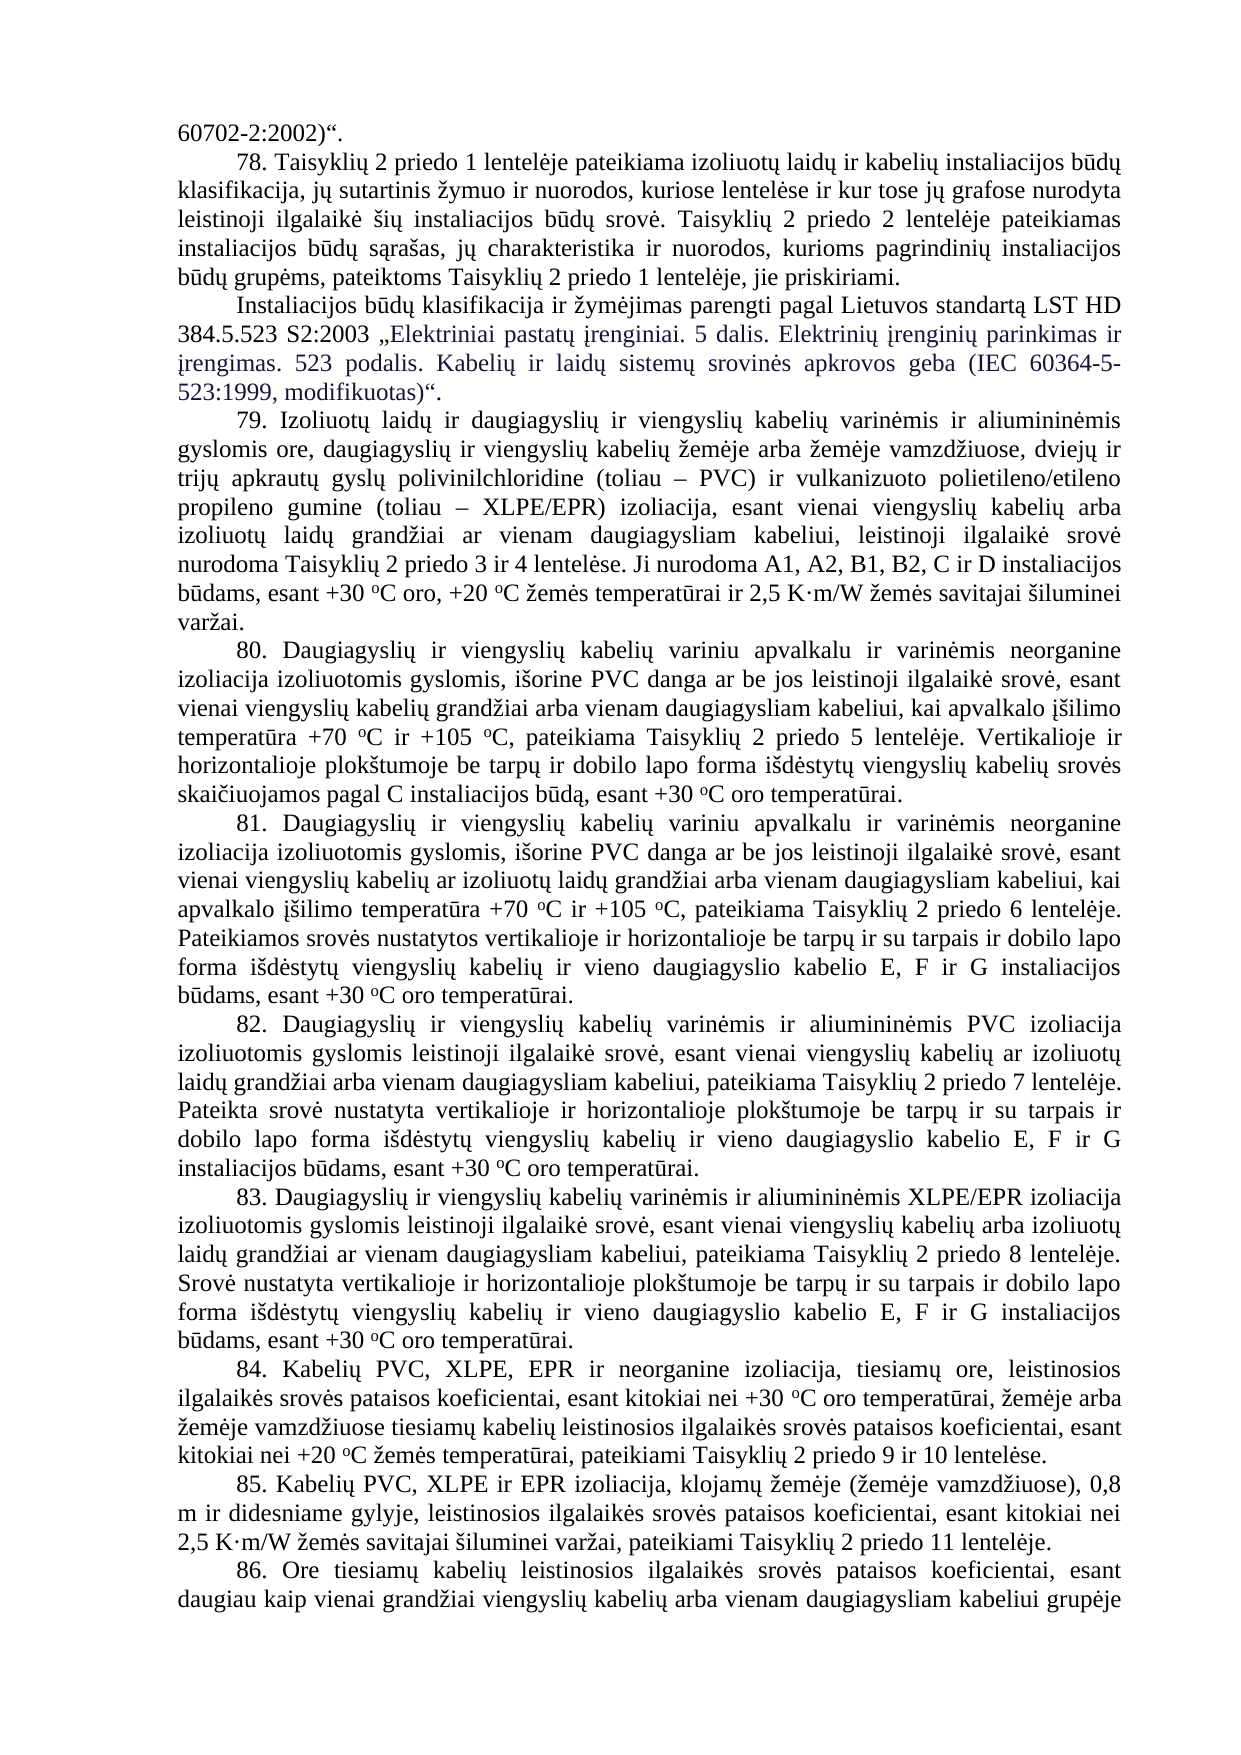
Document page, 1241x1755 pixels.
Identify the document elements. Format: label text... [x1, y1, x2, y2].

text Instaliacijos būdų klasifikacija ir žymėjimas parengti pagal Lietuvos standartą LST HD 384.5.523 S2:2003 „Elektriniai pastatų įrenginiai. 5 dalis. Elektrinių įrenginių parinkimas ir įrengimas. 523 podalis. Kabelių ir laidų sistemų srovinės apkrovos geba (IEC 60364-5- 523:1999, modifikuotas)“. [177, 291, 1122, 406]
text 86. Ore tiesiamų kabelių leistinosios ilgalaikės srovės pataisos koeficientai, esant daugiau kaip vienai grandžiai viengyslių kabelių arba vienam daugiagysliam kabeliui grupėje [177, 1556, 1122, 1613]
text 60702-2:2002)“. [177, 118, 1122, 147]
text 85. Kabelių PVC, XLPE ir EPR izoliacija, klojamų žemėje (žemėje vamzdžiuose), 0,8 m ir didesniame gylyje, leistinosios ilgalaikės srovės pataisos koeficientai, esant kitokiai nei 2,5 K·m/W žemės savitajai šiluminei varžai, pateikiami Taisyklių 2 priedo 11 lentelėje. [177, 1469, 1122, 1556]
text 82. Daugiagyslių ir viengyslių kabelių varinėmis ir aliumininėmis PVC izoliacija izoliuotomis gyslomis leistinoji ilgalaikė srovė, esant vienai viengyslių kabelių ar izoliuotų laidų grandžiai arba vienam daugiagysliam kabeliui, pateikiama Taisyklių 2 priedo 7 lentelėje. Pateikta srovė nustatyta vertikalioje ir horizontalioje plokštumoje be tarpų ir su tarpais ir dobilo lapo forma išdėstytų viengyslių kabelių ir vieno daugiagyslio kabelio E, F ir G instaliacijos būdams, esant +30 oC oro temperatūrai. [177, 1009, 1122, 1182]
text 80. Daugiagyslių ir viengyslių kabelių variniu apvalkalu ir varinėmis neorganine izoliacija izoliuotomis gyslomis, išorine PVC danga ar be jos leistinoji ilgalaikė srovė, esant vienai viengyslių kabelių grandžiai arba vienam daugiagysliam kabeliui, kai apvalkalo įšilimo temperatūra +70 oC ir +105 oC, pateikiama Taisyklių 2 priedo 5 lentelėje. Vertikalioje ir horizontalioje plokštumoje be tarpų ir dobilo lapo forma išdėstytų viengyslių kabelių srovės skaičiuojamos pagal C instaliacijos būdą, esant +30 oC oro temperatūrai. [177, 636, 1122, 808]
text 83. Daugiagyslių ir viengyslių kabelių varinėmis ir aliumininėmis XLPE/EPR izoliacija izoliuotomis gyslomis leistinoji ilgalaikė srovė, esant vienai viengyslių kabelių arba izoliuotų laidų grandžiai ar vienam daugiagysliam kabeliui, pateikiama Taisyklių 2 priedo 8 lentelėje. Srovė nustatyta vertikalioje ir horizontalioje plokštumoje be tarpų ir su tarpais ir dobilo lapo forma išdėstytų viengyslių kabelių ir vieno daugiagyslio kabelio E, F ir G instaliacijos būdams, esant +30 oC oro temperatūrai. [177, 1182, 1122, 1354]
text 84. Kabelių PVC, XLPE, EPR ir neorganine izoliacija, tiesiamų ore, leistinosios ilgalaikės srovės pataisos koeficientai, esant kitokiai nei +30 oC oro temperatūrai, žemėje arba žemėje vamzdžiuose tiesiamų kabelių leistinosios ilgalaikės srovės pataisos koeficientai, esant kitokiai nei +20 oC žemės temperatūrai, pateikiami Taisyklių 2 priedo 9 ir 10 lentelėse. [177, 1354, 1122, 1469]
text 78. Taisyklių 2 priedo 1 lentelėje pateikiama izoliuotų laidų ir kabelių instaliacijos būdų klasifikacija, jų sutartinis žymuo ir nuorodos, kuriose lentelėse ir kur tose jų grafose nurodyta leistinoji ilgalaikė šių instaliacijos būdų srovė. Taisyklių 2 priedo 2 lentelėje pateikiamas instaliacijos būdų sąrašas, jų charakteristika ir nuorodos, kurioms pagrindinių instaliacijos būdų grupėms, pateiktoms Taisyklių 2 priedo 1 lentelėje, jie priskiriami. [177, 147, 1122, 291]
text 79. Izoliuotų laidų ir daugiagyslių ir viengyslių kabelių varinėmis ir aliumininėmis gyslomis ore, daugiagyslių ir viengyslių kabelių žemėje arba žemėje vamzdžiuose, dviejų ir trijų apkrautų gyslų polivinilchloridine (toliau – PVC) ir vulkanizuoto polietileno/etileno propileno gumine (toliau – XLPE/EPR) izoliacija, esant vienai viengyslių kabelių arba izoliuotų laidų grandžiai ar vienam daugiagysliam kabeliui, leistinoji ilgalaikė srovė nurodoma Taisyklių 2 priedo 3 ir 4 lentelėse. Ji nurodoma A1, A2, B1, B2, C ir D instaliacijos būdams, esant +30 oC oro, +20 oC žemės temperatūrai ir 2,5 K·m/W žemės savitajai šiluminei varžai. [177, 406, 1122, 636]
text 81. Daugiagyslių ir viengyslių kabelių variniu apvalkalu ir varinėmis neorganine izoliacija izoliuotomis gyslomis, išorine PVC danga ar be jos leistinoji ilgalaikė srovė, esant vienai viengyslių kabelių ar izoliuotų laidų grandžiai arba vienam daugiagysliam kabeliui, kai apvalkalo įšilimo temperatūra +70 oC ir +105 oC, pateikiama Taisyklių 2 priedo 6 lentelėje. Pateikiamos srovės nustatytos vertikalioje ir horizontalioje be tarpų ir su tarpais ir dobilo lapo forma išdėstytų viengyslių kabelių ir vieno daugiagyslio kabelio E, F ir G instaliacijos būdams, esant +30 oC oro temperatūrai. [177, 808, 1122, 1009]
